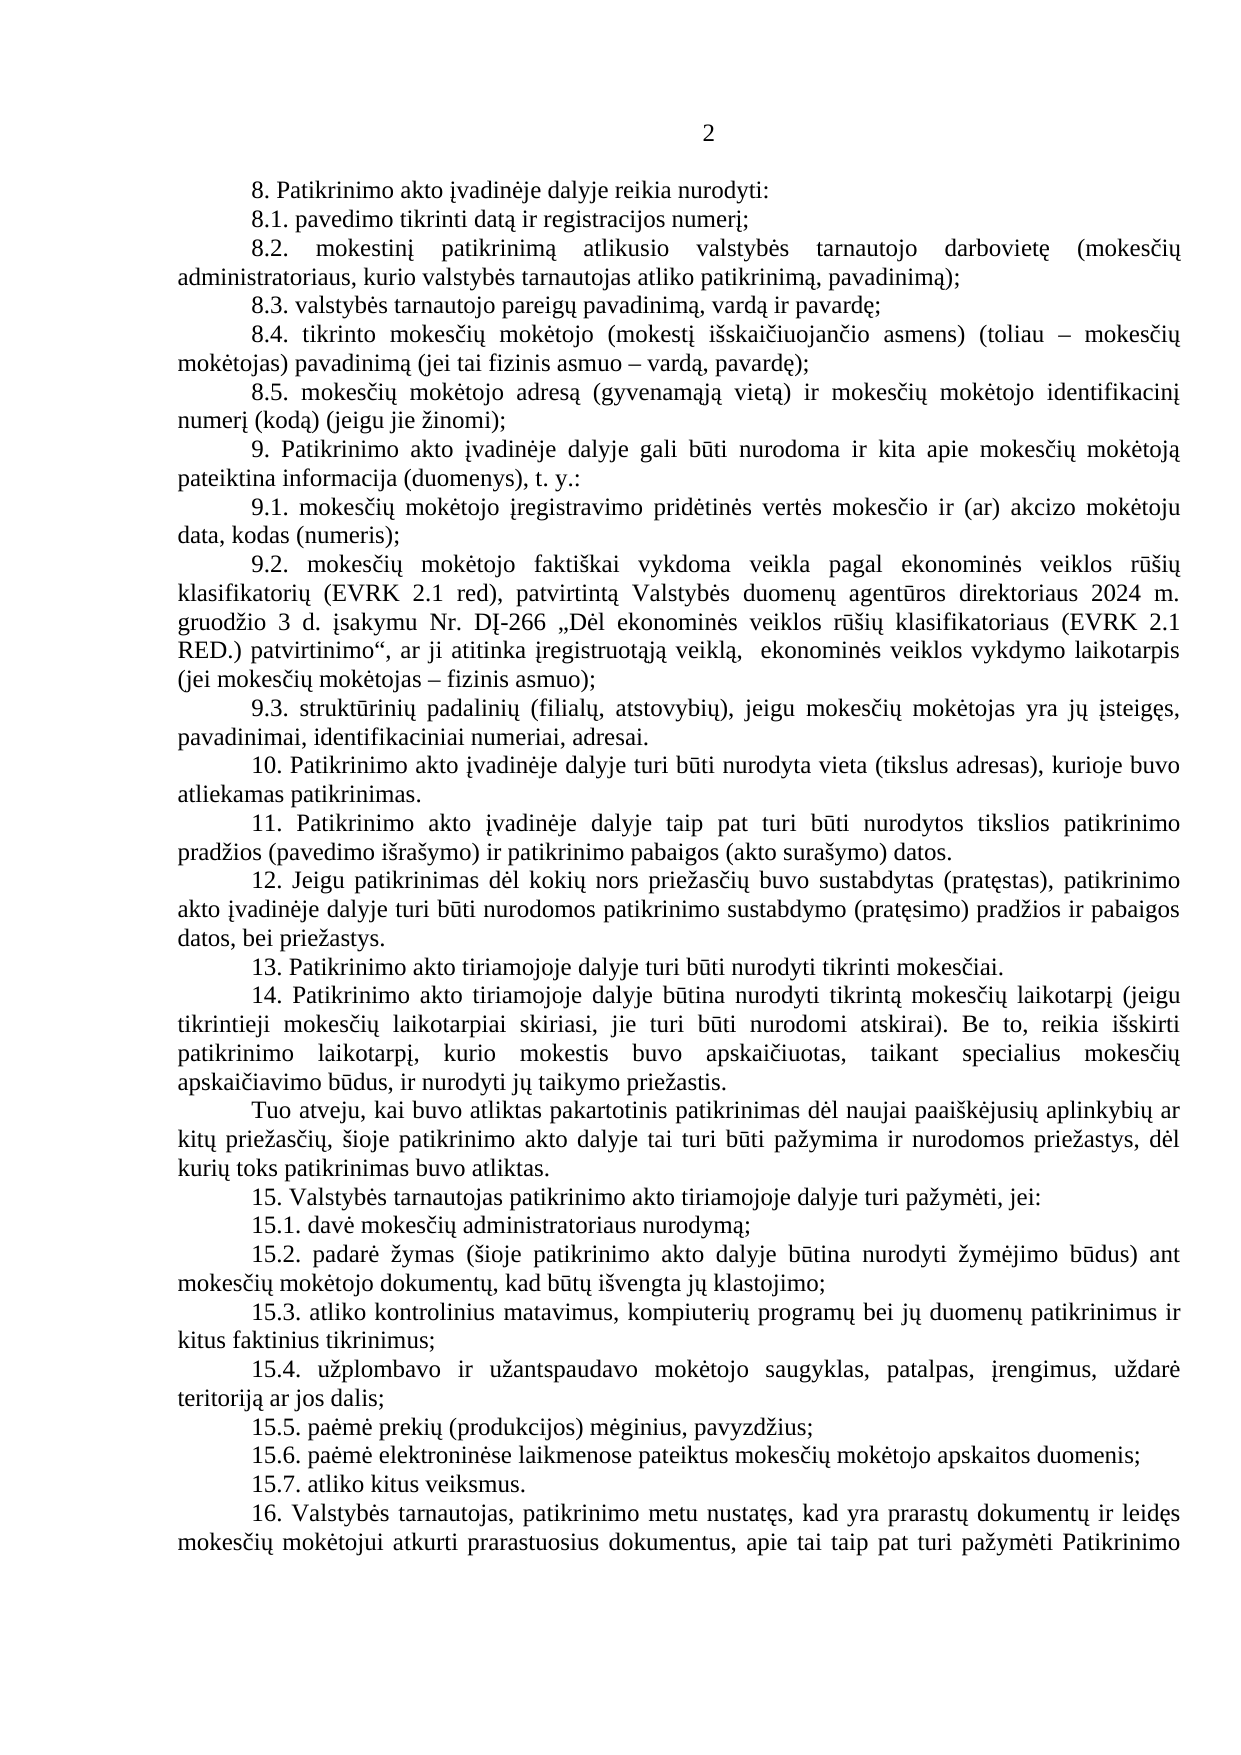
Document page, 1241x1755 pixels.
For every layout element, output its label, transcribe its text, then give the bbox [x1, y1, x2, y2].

text 9.1. mokesčių mokėtojo įregistravimo pridėtinės vertės mokesčio ir (ar) akcizo mokėtoju data, kodas (numeris); [177, 492, 1181, 549]
text 11. Patikrinimo akto įvadinėje dalyje taip pat turi būti nurodytos tikslios patikrinimo pradžios (pavedimo išrašymo) ir patikrinimo pabaigos (akto surašymo) datos. [177, 808, 1181, 866]
text 15.4. užplombavo ir užantspaudavo mokėtojo saugyklas, patalpas, įrengimus, uždarė teritoriją ar jos dalis; [177, 1354, 1181, 1412]
text 9.3. struktūrinių padalinių (filialų, atstovybių), jeigu mokesčių mokėtojas yra jų įsteigęs, pavadinimai, identifikaciniai numeriai, adresai. [177, 693, 1181, 751]
text 8.2. mokestinį patikrinimą atlikusio valstybės tarnautojo darbovietę (mokesčių administratoriaus, kurio valstybės tarnautojas atliko patikrinimą, pavadinimą); [177, 233, 1181, 291]
text 9.2. mokesčių mokėtojo faktiškai vykdoma veikla pagal ekonominės veiklos rūšių klasifikatorių (EVRK 2.1 red), patvirtintą Valstybės duomenų agentūros direktoriaus 2024 m. gruodžio 3 d. įsakymu Nr. DĮ-266 „Dėl ekonominės veiklos rūšių klasifikatoriaus (EVRK 2.1 RED.) patvirtinimo“, ar ji atitinka įregistruotąją veiklą, ekonominės veiklos vykdymo laikotarpis (jei mokesčių mokėtojas – fizinis asmuo); [177, 549, 1181, 693]
text 15.5. paėmė prekių (produkcijos) mėginius, pavyzdžius; [177, 1412, 1181, 1441]
text 10. Patikrinimo akto įvadinėje dalyje turi būti nurodyta vieta (tikslus adresas), kurioje buvo atliekamas patikrinimas. [177, 751, 1181, 808]
text 15.3. atliko kontrolinius matavimus, kompiuterių programų bei jų duomenų patikrinimus ir kitus faktinius tikrinimus; [177, 1297, 1181, 1354]
text 15.1. davė mokesčių administratoriaus nurodymą; [177, 1211, 1181, 1239]
text 13. Patikrinimo akto tiriamojoje dalyje turi būti nurodyti tikrinti mokesčiai. [177, 952, 1181, 981]
text 8.5. mokesčių mokėtojo adresą (gyvenamąją vietą) ir mokesčių mokėtojo identifikacinį numerį (kodą) (jeigu jie žinomi); [177, 377, 1181, 434]
text 15.2. padarė žymas (šioje patikrinimo akto dalyje būtina nurodyti žymėjimo būdus) ant mokesčių mokėtojo dokumentų, kad būtų išvengta jų klastojimo; [177, 1239, 1181, 1297]
text 9. Patikrinimo akto įvadinėje dalyje gali būti nurodoma ir kita apie mokesčių mokėtoją pateiktina informacija (duomenys), t. y.: [177, 434, 1181, 492]
text 15. Valstybės tarnautojas patikrinimo akto tiriamojoje dalyje turi pažymėti, jei: [177, 1182, 1181, 1211]
text 8.1. pavedimo tikrinti datą ir registracijos numerį; [177, 204, 1181, 233]
text Tuo atveju, kai buvo atliktas pakartotinis patikrinimas dėl naujai paaiškėjusių aplinkybių ar kitų priežasčių, šioje patikrinimo akto dalyje tai turi būti pažymima ir nurodomos priežastys, dėl kurių toks patikrinimas buvo atliktas. [177, 1096, 1181, 1182]
text 15.6. paėmė elektroninėse laikmenose pateiktus mokesčių mokėtojo apskaitos duomenis; [177, 1441, 1181, 1469]
text 14. Patikrinimo akto tiriamojoje dalyje būtina nurodyti tikrintą mokesčių laikotarpį (jeigu tikrintieji mokesčių laikotarpiai skiriasi, jie turi būti nurodomi atskirai). Be to, reikia išskirti patikrinimo laikotarpį, kurio mokestis buvo apskaičiuotas, taikant specialius mokesčių apskaičiavimo būdus, ir nurodyti jų taikymo priežastis. [177, 981, 1181, 1096]
text 15.7. atliko kitus veiksmus. [177, 1469, 1181, 1498]
text 16. Valstybės tarnautojas, patikrinimo metu nustatęs, kad yra prarastų dokumentų ir leidęs mokesčių mokėtojui atkurti prarastuosius dokumentus, apie tai taip pat turi pažymėti Patikrinimo [177, 1498, 1181, 1556]
text 12. Jeigu patikrinimas dėl kokių nors priežasčių buvo sustabdytas (pratęstas), patikrinimo akto įvadinėje dalyje turi būti nurodomos patikrinimo sustabdymo (pratęsimo) pradžios ir pabaigos datos, bei priežastys. [177, 866, 1181, 952]
text 8. Patikrinimo akto įvadinėje dalyje reikia nurodyti: [177, 176, 1181, 204]
text 8.4. tikrinto mokesčių mokėtojo (mokestį išskaičiuojančio asmens) (toliau – mokesčių mokėtojas) pavadinimą (jei tai fizinis asmuo – vardą, pavardę); [177, 319, 1181, 377]
text 8.3. valstybės tarnautojo pareigų pavadinimą, vardą ir pavardę; [177, 291, 1181, 319]
